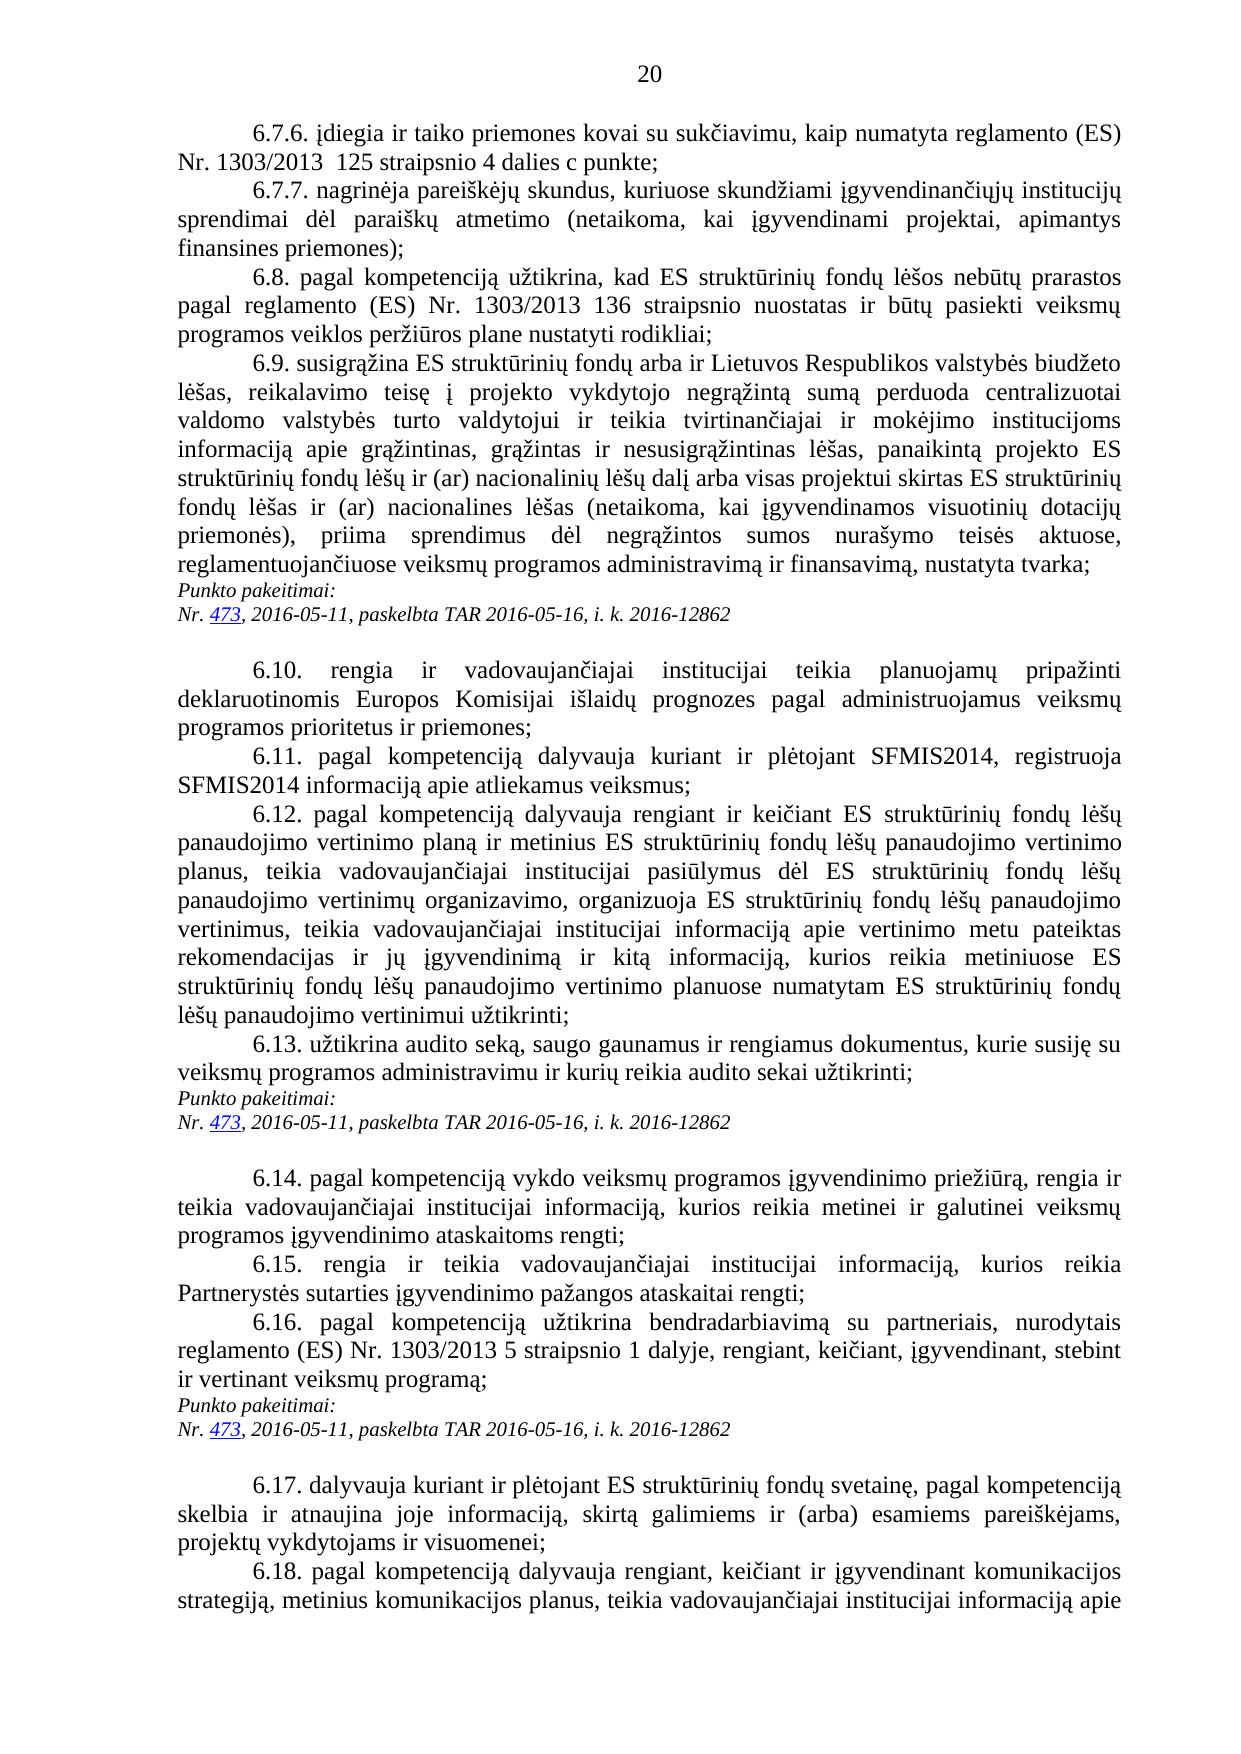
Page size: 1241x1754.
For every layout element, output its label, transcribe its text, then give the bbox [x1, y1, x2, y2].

text 6.14. pagal kompetenciją vykdo veiksmų programos įgyvendinimo priežiūrą, rengia ir teikia vadovaujančiajai institucijai informaciją, kurios reikia metinei ir galutinei veiksmų programos įgyvendinimo ataskaitoms rengti; [177, 1163, 1122, 1249]
text Punkto pakeitimai: [177, 1086, 1122, 1110]
text Nr. 473, 2016-05-11, paskelbta TAR 2016-05-16, i. k. 2016-12862 [177, 602, 1122, 626]
text Punkto pakeitimai: [177, 1393, 1122, 1417]
text 6.8. pagal kompetenciją užtikrina, kad ES struktūrinių fondų lėšos nebūtų prarastos pagal reglamento (ES) Nr. 1303/2013 136 straipsnio nuostatas ir būtų pasiekti veiksmų programos veiklos peržiūros plane nustatyti rodikliai; [177, 262, 1122, 348]
text Punkto pakeitimai: [177, 578, 1122, 602]
text Nr. 473, 2016-05-11, paskelbta TAR 2016-05-16, i. k. 2016-12862 [177, 1417, 1122, 1441]
text 6.11. pagal kompetenciją dalyvauja kuriant ir plėtojant SFMIS2014, registruoja SFMIS2014 informaciją apie atliekamus veiksmus; [177, 741, 1122, 799]
text 6.7.7. nagrinėja pareiškėjų skundus, kuriuose skundžiami įgyvendinančiųjų institucijų sprendimai dėl paraiškų atmetimo (netaikoma, kai įgyvendinami projektai, apimantys finansines priemones); [177, 176, 1122, 262]
text 6.10. rengia ir vadovaujančiajai institucijai teikia planuojamų pripažinti deklaruotinomis Europos Komisijai išlaidų prognozes pagal administruojamus veiksmų programos prioritetus ir priemones; [177, 655, 1122, 741]
text 6.18. pagal kompetenciją dalyvauja rengiant, keičiant ir įgyvendinant komunikacijos strategiją, metinius komunikacijos planus, teikia vadovaujančiajai institucijai informaciją apie [177, 1556, 1122, 1614]
text Nr. 473, 2016-05-11, paskelbta TAR 2016-05-16, i. k. 2016-12862 [177, 1110, 1122, 1134]
text 6.12. pagal kompetenciją dalyvauja rengiant ir keičiant ES struktūrinių fondų lėšų panaudojimo vertinimo planą ir metinius ES struktūrinių fondų lėšų panaudojimo vertinimo planus, teikia vadovaujančiajai institucijai pasiūlymus dėl ES struktūrinių fondų lėšų panaudojimo vertinimų organizavimo, organizuoja ES struktūrinių fondų lėšų panaudojimo vertinimus, teikia vadovaujančiajai institucijai informaciją apie vertinimo metu pateiktas rekomendacijas ir jų įgyvendinimą ir kitą informaciją, kurios reikia metiniuose ES struktūrinių fondų lėšų panaudojimo vertinimo planuose numatytam ES struktūrinių fondų lėšų panaudojimo vertinimui užtikrinti; [177, 799, 1122, 1029]
text 6.13. užtikrina audito seką, saugo gaunamus ir rengiamus dokumentus, kurie susiję su veiksmų programos administravimu ir kurių reikia audito sekai užtikrinti; [177, 1029, 1122, 1086]
text 6.15. rengia ir teikia vadovaujančiajai institucijai informaciją, kurios reikia Partnerystės sutarties įgyvendinimo pažangos ataskaitai rengti; [177, 1249, 1122, 1307]
text 6.7.6. įdiegia ir taiko priemones kovai su sukčiavimu, kaip numatyta reglamento (ES) Nr. 1303/2013 125 straipsnio 4 dalies c punkte; [177, 118, 1122, 176]
text 6.16. pagal kompetenciją užtikrina bendradarbiavimą su partneriais, nurodytais reglamento (ES) Nr. 1303/2013 5 straipsnio 1 dalyje, rengiant, keičiant, įgyvendinant, stebint ir vertinant veiksmų programą; [177, 1307, 1122, 1393]
text 6.9. susigrąžina ES struktūrinių fondų arba ir Lietuvos Respublikos valstybės biudžeto lėšas, reikalavimo teisę į projekto vykdytojo negrąžintą sumą perduoda centralizuotai valdomo valstybės turto valdytojui ir teikia tvirtinančiajai ir mokėjimo institucijoms informaciją apie grąžintinas, grąžintas ir nesusigrąžintinas lėšas, panaikintą projekto ES struktūrinių fondų lėšų ir (ar) nacionalinių lėšų dalį arba visas projektui skirtas ES struktūrinių fondų lėšas ir (ar) nacionalines lėšas (netaikoma, kai įgyvendinamos visuotinių dotacijų priemonės), priima sprendimus dėl negrąžintos sumos nurašymo teisės aktuose, reglamentuojančiuose veiksmų programos administravimą ir finansavimą, nustatyta tvarka; [177, 348, 1122, 578]
text 6.17. dalyvauja kuriant ir plėtojant ES struktūrinių fondų svetainę, pagal kompetenciją skelbia ir atnaujina joje informaciją, skirtą galimiems ir (arba) esamiems pareiškėjams, projektų vykdytojams ir visuomenei; [177, 1470, 1122, 1556]
